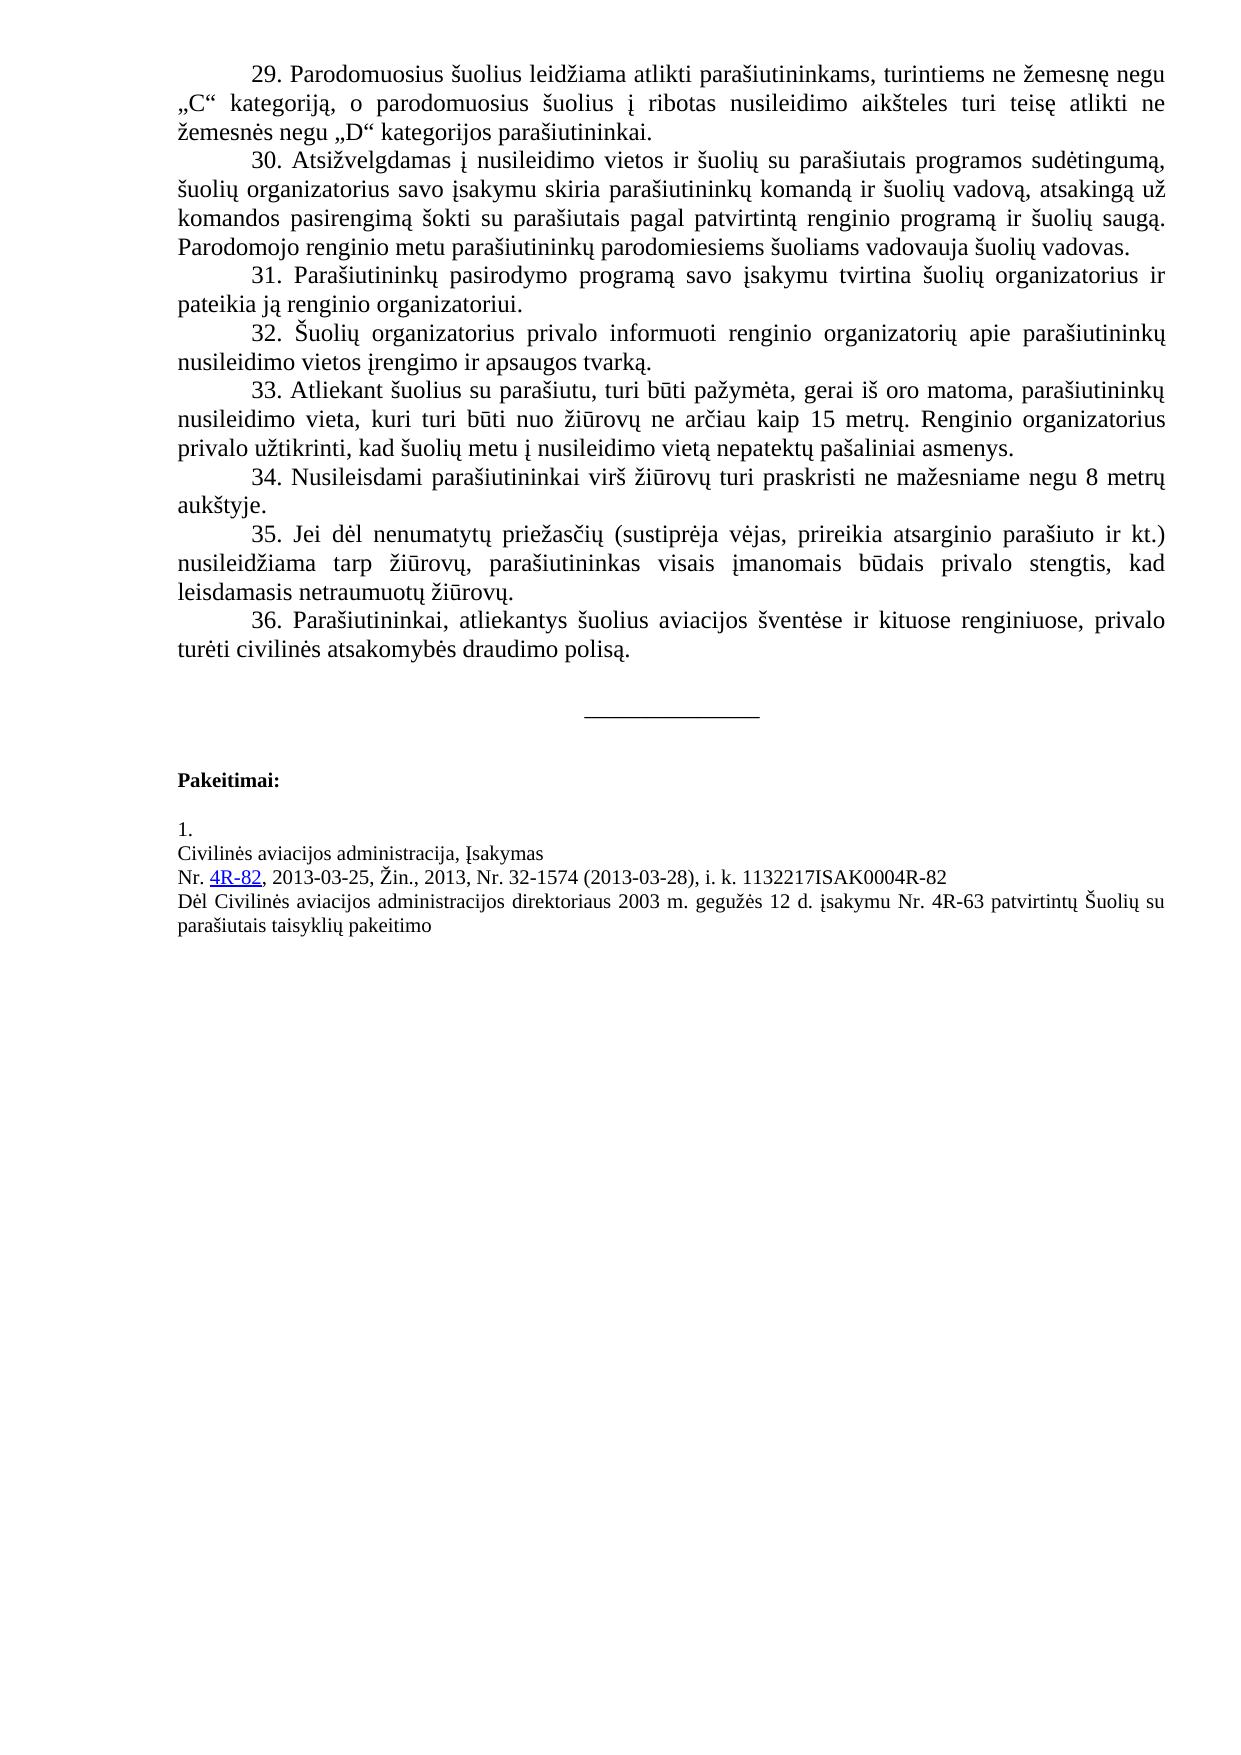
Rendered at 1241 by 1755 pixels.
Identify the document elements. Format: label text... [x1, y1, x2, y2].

text Dėl Civilinės aviacijos administracijos direktoriaus 2003 m. gegužės 12 d. įsakymu Nr. 4R-63 patvirtintų Šuolių su parašiutais taisyklių pakeitimo [177, 889, 1166, 937]
text 36. Parašiutininkai, atliekantys šuolius aviacijos šventėse ir kituose renginiuose, privalo turėti civilinės atsakomybės draudimo polisą. [177, 605, 1166, 663]
text ______________ [177, 692, 1166, 720]
text 1. [177, 817, 1166, 841]
text 33. Atliekant šuolius su parašiutu, turi būti pažymėta, gerai iš oro matoma, parašiutininkų nusileidimo vieta, kuri turi būti nuo žiūrovų ne arčiau kaip 15 metrų. Renginio organizatorius privalo užtikrinti, kad šuolių metu į nusileidimo vietą nepatektų pašaliniai asmenys. [177, 375, 1166, 462]
text 35. Jei dėl nenumatytų priežasčių (sustiprėja vėjas, prireikia atsarginio parašiuto ir kt.) nusileidžiama tarp žiūrovų, parašiutininkas visais įmanomais būdais privalo stengtis, kad leisdamasis netraumuotų žiūrovų. [177, 519, 1166, 605]
text 30. Atsižvelgdamas į nusileidimo vietos ir šuolių su parašiutais programos sudėtingumą, šuolių organizatorius savo įsakymu skiria parašiutininkų komandą ir šuolių vadovą, atsakingą už komandos pasirengimą šokti su parašiutais pagal patvirtintą renginio programą ir šuolių saugą. Parodomojo renginio metu parašiutininkų parodomiesiems šuoliams vadovauja šuolių vadovas. [177, 145, 1166, 260]
text Nr. 4R-82, 2013-03-25, Žin., 2013, Nr. 32-1574 (2013-03-28), i. k. 1132217ISAK0004R-82 [177, 865, 1166, 889]
text Civilinės aviacijos administracija, Įsakymas [177, 841, 1166, 865]
text Pakeitimai: [177, 768, 1166, 792]
text 32. Šuolių organizatorius privalo informuoti renginio organizatorių apie parašiutininkų nusileidimo vietos įrengimo ir apsaugos tvarką. [177, 318, 1166, 375]
text 34. Nusileisdami parašiutininkai virš žiūrovų turi praskristi ne mažesniame negu 8 metrų aukštyje. [177, 462, 1166, 519]
text 29. Parodomuosius šuolius leidžiama atlikti parašiutininkams, turintiems ne žemesnę negu „C“ kategoriją, o parodomuosius šuolius į ribotas nusileidimo aikšteles turi teisę atlikti ne žemesnės negu „D“ kategorijos parašiutininkai. [177, 59, 1166, 145]
text 31. Parašiutininkų pasirodymo programą savo įsakymu tvirtina šuolių organizatorius ir pateikia ją renginio organizatoriui. [177, 260, 1166, 318]
